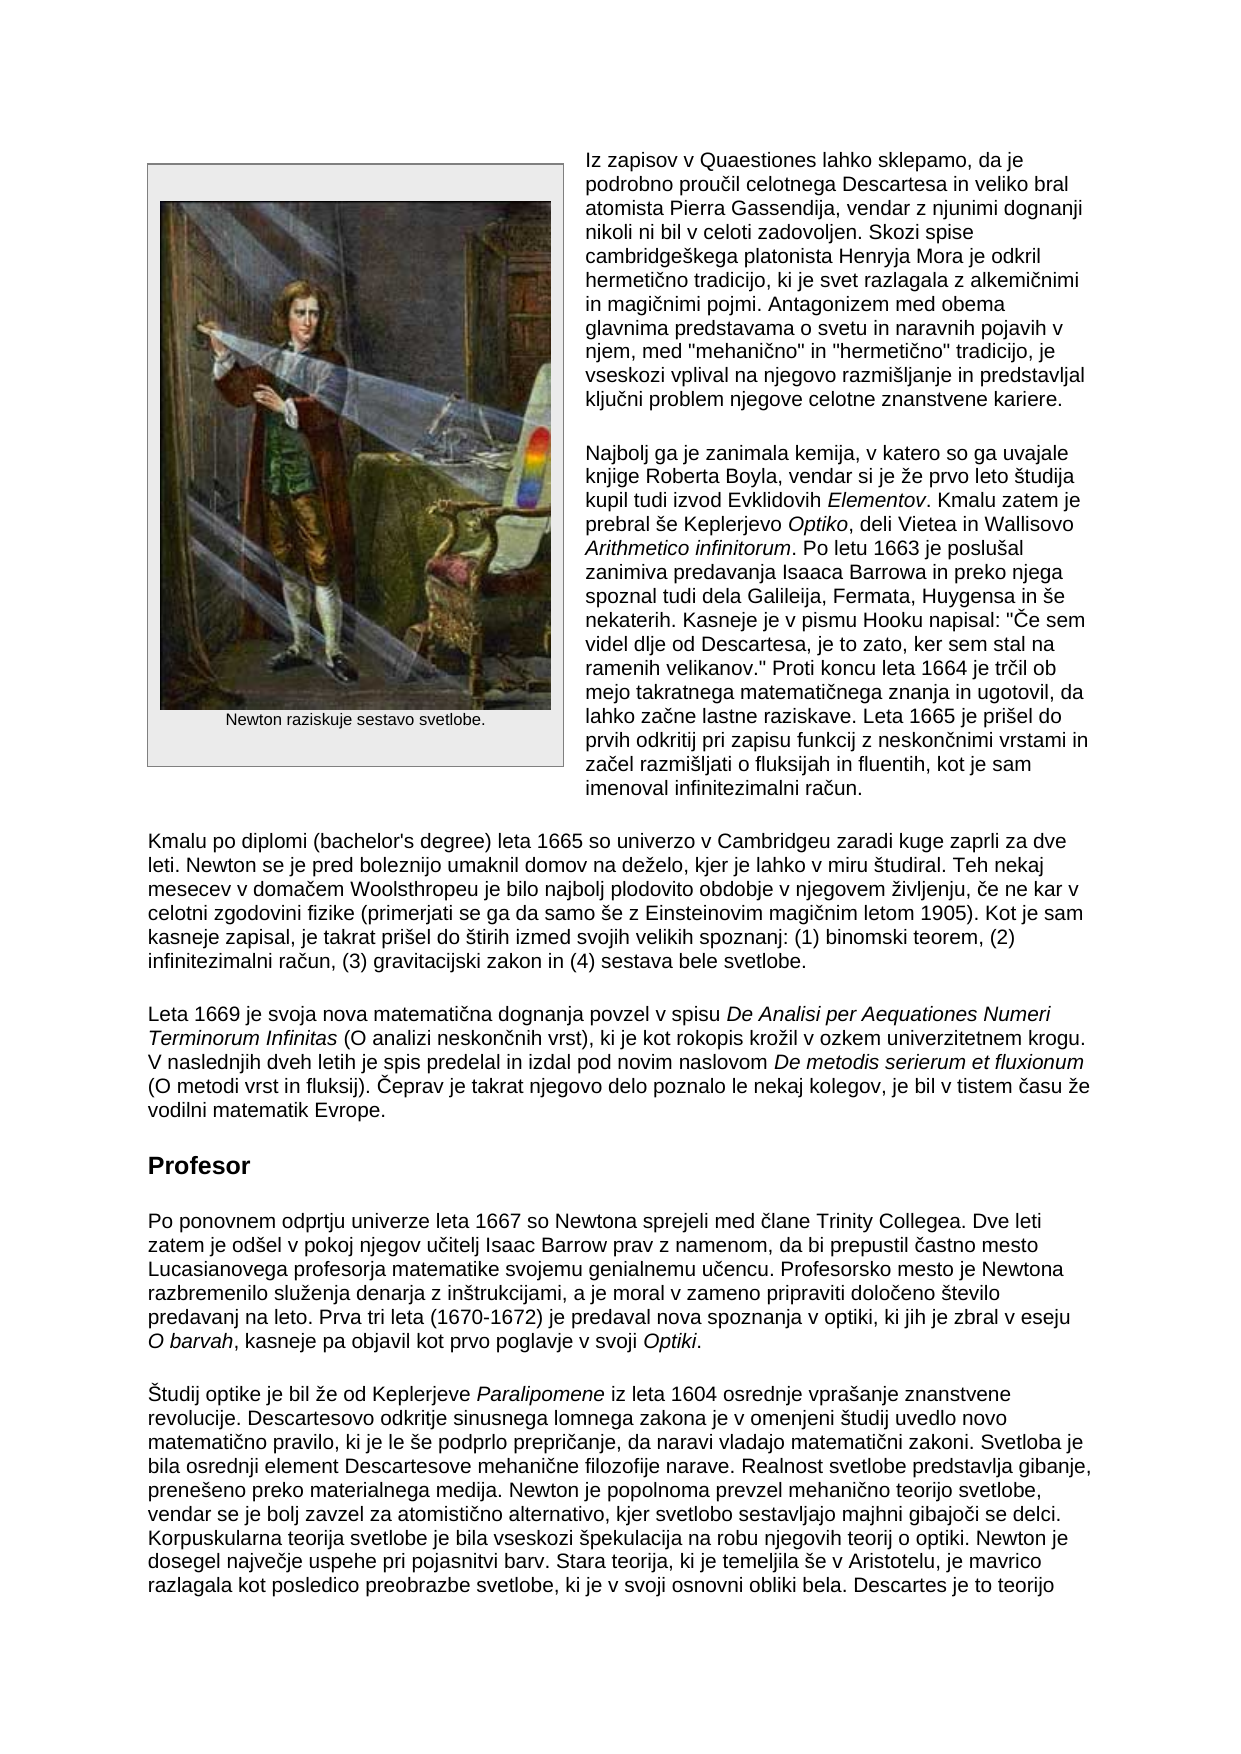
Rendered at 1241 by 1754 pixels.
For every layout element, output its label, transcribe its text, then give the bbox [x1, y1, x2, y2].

picture [160, 201, 551, 710]
text Študij optike je bil že od Keplerjeve Paralipomene iz leta 1604 osrednje vprašanje znanstvene revolucije. Descartesovo odkritje sinusnega lomnega zakona je v omenjeni študij uvedlo novo matematično pravilo, ki je le še podprlo prepričanje, da naravi vladajo matematični zakoni. Svetloba je bila osrednji element Descartesove mehanične filozofije narave. Realnost svetlobe predstavlja gibanje, prenešeno preko materialnega medija. Newton je popolnoma prevzel mehanično teorijo svetlobe, vendar se je bolj zavzel za atomistično alternativo, kjer svetlobo sestavljajo majhni gibajoči se delci. Korpuskularna teorija svetlobe je bila vseskozi špekulacija na robu njegovih teorij o optiki. Newton je dosegel največje uspehe pri pojasnitvi barv. Stara teorija, ki je temeljila še v Aristotelu, je mavrico razlagala kot posledico preobrazbe svetlobe, ki je v svoji osnovni obliki bela. Descartes je to teorijo [148, 1382, 1093, 1597]
table_header Newton raziskuje sestavo svetlobe. [148, 165, 563, 766]
table_header [132, 148, 581, 783]
text Leta 1669 je svoja nova matematična dognanja povzel v spisu De Analisi per Aequationes Numeri Terminorum Infinitas (O analizi neskončnih vrst), ki je kot rokopis krožil v ozkem univerzitetnem krogu. V naslednjih dveh letih je spis predelal in izdal pod novim naslovom De metodis serierum et fluxionum (O metodi vrst in fluksij). Čeprav je takrat njegovo delo poznalo le nekaj kolegov, je bil v tistem času že vodilni matematik Evrope. [148, 1002, 1093, 1122]
text Kmalu po diplomi (bachelor's degree) leta 1665 so univerzo v Cambridgeu zaradi kuge zaprli za dve leti. Newton se je pred boleznijo umaknil domov na deželo, kjer je lahko v miru študiral. Teh nekaj mesecev v domačem Woolsthropeu je bilo najbolj plodovito obdobje v njegovem življenju, če ne kar v celotni zgodovini fizike (primerjati se ga da samo še z Einsteinovim magičnim letom 1905). Kot je sam kasneje zapisal, je takrat prišel do štirih izmed svojih velikih spoznanj: (1) binomski teorem, (2) infinitezimalni račun, (3) gravitacijski zakon in (4) sestava bele svetlobe. [148, 829, 1093, 973]
text Po ponovnem odprtju univerze leta 1667 so Newtona sprejeli med člane Trinity Collegea. Dve leti zatem je odšel v pokoj njegov učitelj Isaac Barrow prav z namenom, da bi prepustil častno mesto Lucasianovega profesorja matematike svojemu genialnemu učencu. Profesorsko mesto je Newtona razbremenilo služenja denarja z inštrukcijami, a je moral v zameno pripraviti določeno število predavanj na leto. Prva tri leta (1670-1672) je predaval nova spoznanja v optiki, ki jih je zbral v eseju O barvah, kasneje pa objavil kot prvo poglavje v svoji Optiki. [148, 1209, 1093, 1352]
text Iz zapisov v Quaestiones lahko sklepamo, da je podrobno proučil celotnega Descartesa in veliko bral atomista Pierra Gassendija, vendar z njunimi dognanji nikoli ni bil v celoti zadovoljen. Skozi spise cambridgeškega platonista Henryja Mora je odkril hermetično tradicijo, ki je svet razlagala z alkemičnimi in magičnimi pojmi. Antagonizem med obema glavnima predstavama o svetu in naravnih pojavih v njem, med "mehanično" in "hermetično" tradicijo, je vseskozi vplival na njegovo razmišljanje in predstavljal ključni problem njegove celotne znanstvene kariere. [581, 148, 1093, 411]
text Najbolj ga je zanimala kemija, v katero so ga uvajale knjige Roberta Boyla, vendar si je že prvo leto študija kupil tudi izvod Evklidovih Elementov. Kmalu zatem je prebral še Keplerjevo Optiko, deli Vietea in Wallisovo Arithmetico infinitorum. Po letu 1663 je poslušal zanimiva predavanja Isaaca Barrowa in preko njega spoznal tudi dela Galileija, Fermata, Huygensa in še nekaterih. Kasneje je v pismu Hooku napisal: "Če sem videl dlje od Descartesa, je to zato, ker sem stal na ramenih velikanov." Proti koncu leta 1664 je trčil ob mejo takratnega matematičnega znanja in ugotovil, da lahko začne lastne raziskave. Leta 1665 je prišel do prvih odkritij pri zapisu funkcij z neskončnimi vrstami in začel razmišljati o fluksijah in fluentih, kot je sam imenoval infinitezimalni račun. [148, 440, 1093, 800]
subtitle Profesor [148, 1151, 1093, 1179]
